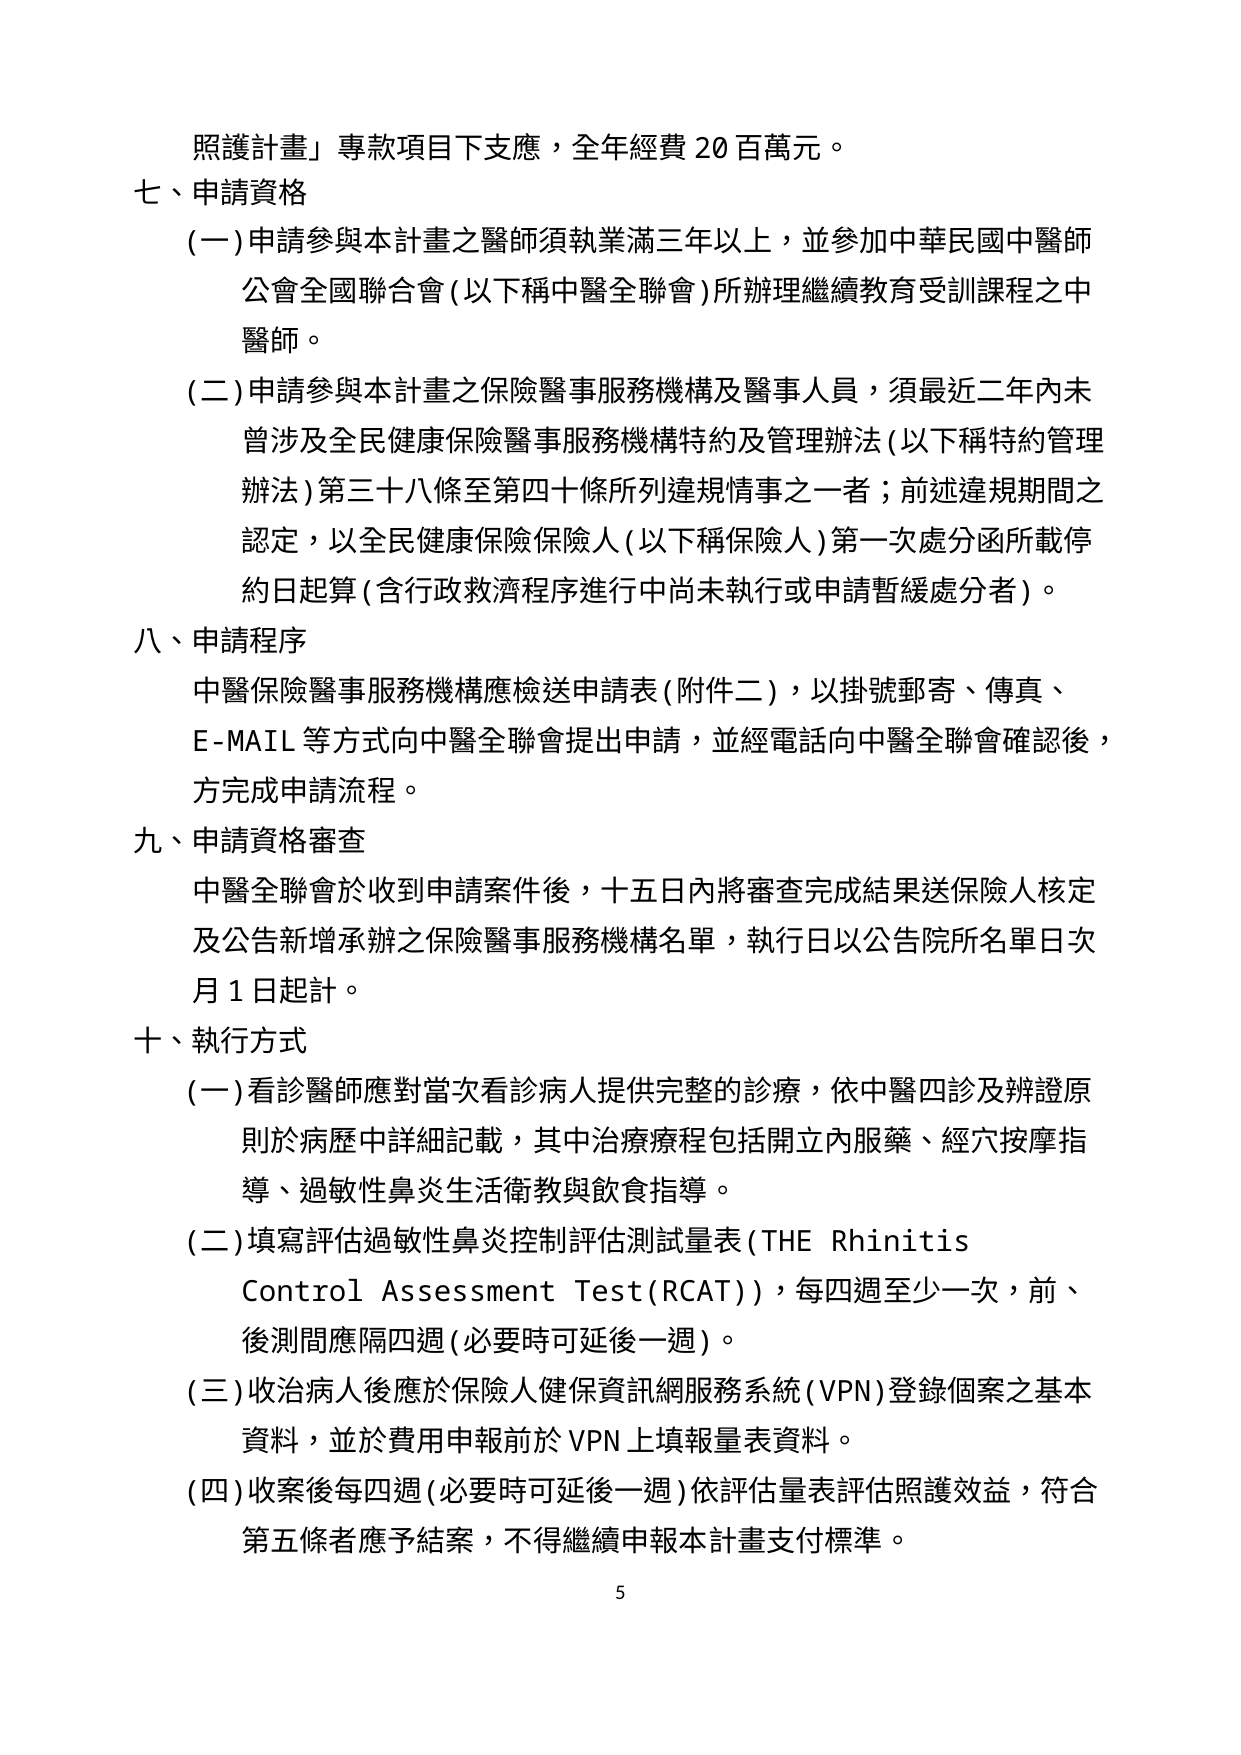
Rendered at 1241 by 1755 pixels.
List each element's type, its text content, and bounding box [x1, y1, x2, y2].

text 七、申請資格 [133, 168, 1107, 212]
text (三)收治病人後應於保險人健保資訊網服務系統(VPN)登錄個案之基本資料，並於費用申報前於VPN上填報量表資料。 [183, 1362, 1107, 1462]
text 十、執行方式 [133, 1012, 1107, 1062]
text 中醫保險醫事服務機構應檢送申請表(附件二)，以掛號郵寄、傳真、E-MAIL等方式向中醫全聯會提出申請，並經電話向中醫全聯會確認後，方完成申請流程。 [192, 662, 1107, 812]
text 照護計畫」專款項目下支應，全年經費20百萬元。 [192, 118, 1107, 168]
text (一)申請參與本計畫之醫師須執業滿三年以上，並參加中華民國中醫師公會全國聯合會(以下稱中醫全聯會)所辦理繼續教育受訓課程之中醫師。 [183, 212, 1107, 362]
text 八、申請程序 [133, 612, 1107, 662]
text (四)收案後每四週(必要時可延後一週)依評估量表評估照護效益，符合第五條者應予結案，不得繼續申報本計畫支付標準。 [183, 1462, 1107, 1562]
text (二)申請參與本計畫之保險醫事服務機構及醫事人員，須最近二年內未曾涉及全民健康保險醫事服務機構特約及管理辦法(以下稱特約管理辦法)第三十八條至第四十條所列違規情事之一者；前述違規期間之認定，以全民健康保險保險人(以下稱保險人)第一次處分函所載停約日起算(含行政救濟程序進行中尚未執行或申請暫緩處分者)。 [183, 362, 1107, 612]
text 中醫全聯會於收到申請案件後，十五日內將審查完成結果送保險人核定及公告新增承辦之保險醫事服務機構名單，執行日以公告院所名單日次月1日起計。 [192, 862, 1107, 1012]
text (一)看診醫師應對當次看診病人提供完整的診療，依中醫四診及辨證原則於病歷中詳細記載，其中治療療程包括開立內服藥、經穴按摩指導、過敏性鼻炎生活衛教與飲食指導。 [183, 1062, 1107, 1212]
text 九、申請資格審查 [133, 812, 1107, 862]
text (二)填寫評估過敏性鼻炎控制評估測試量表(THE Rhinitis Control Assessment Test(RCAT))，每四週至少一次，前、後測間應隔四週(必要時可延後一週)。 [183, 1212, 1107, 1362]
